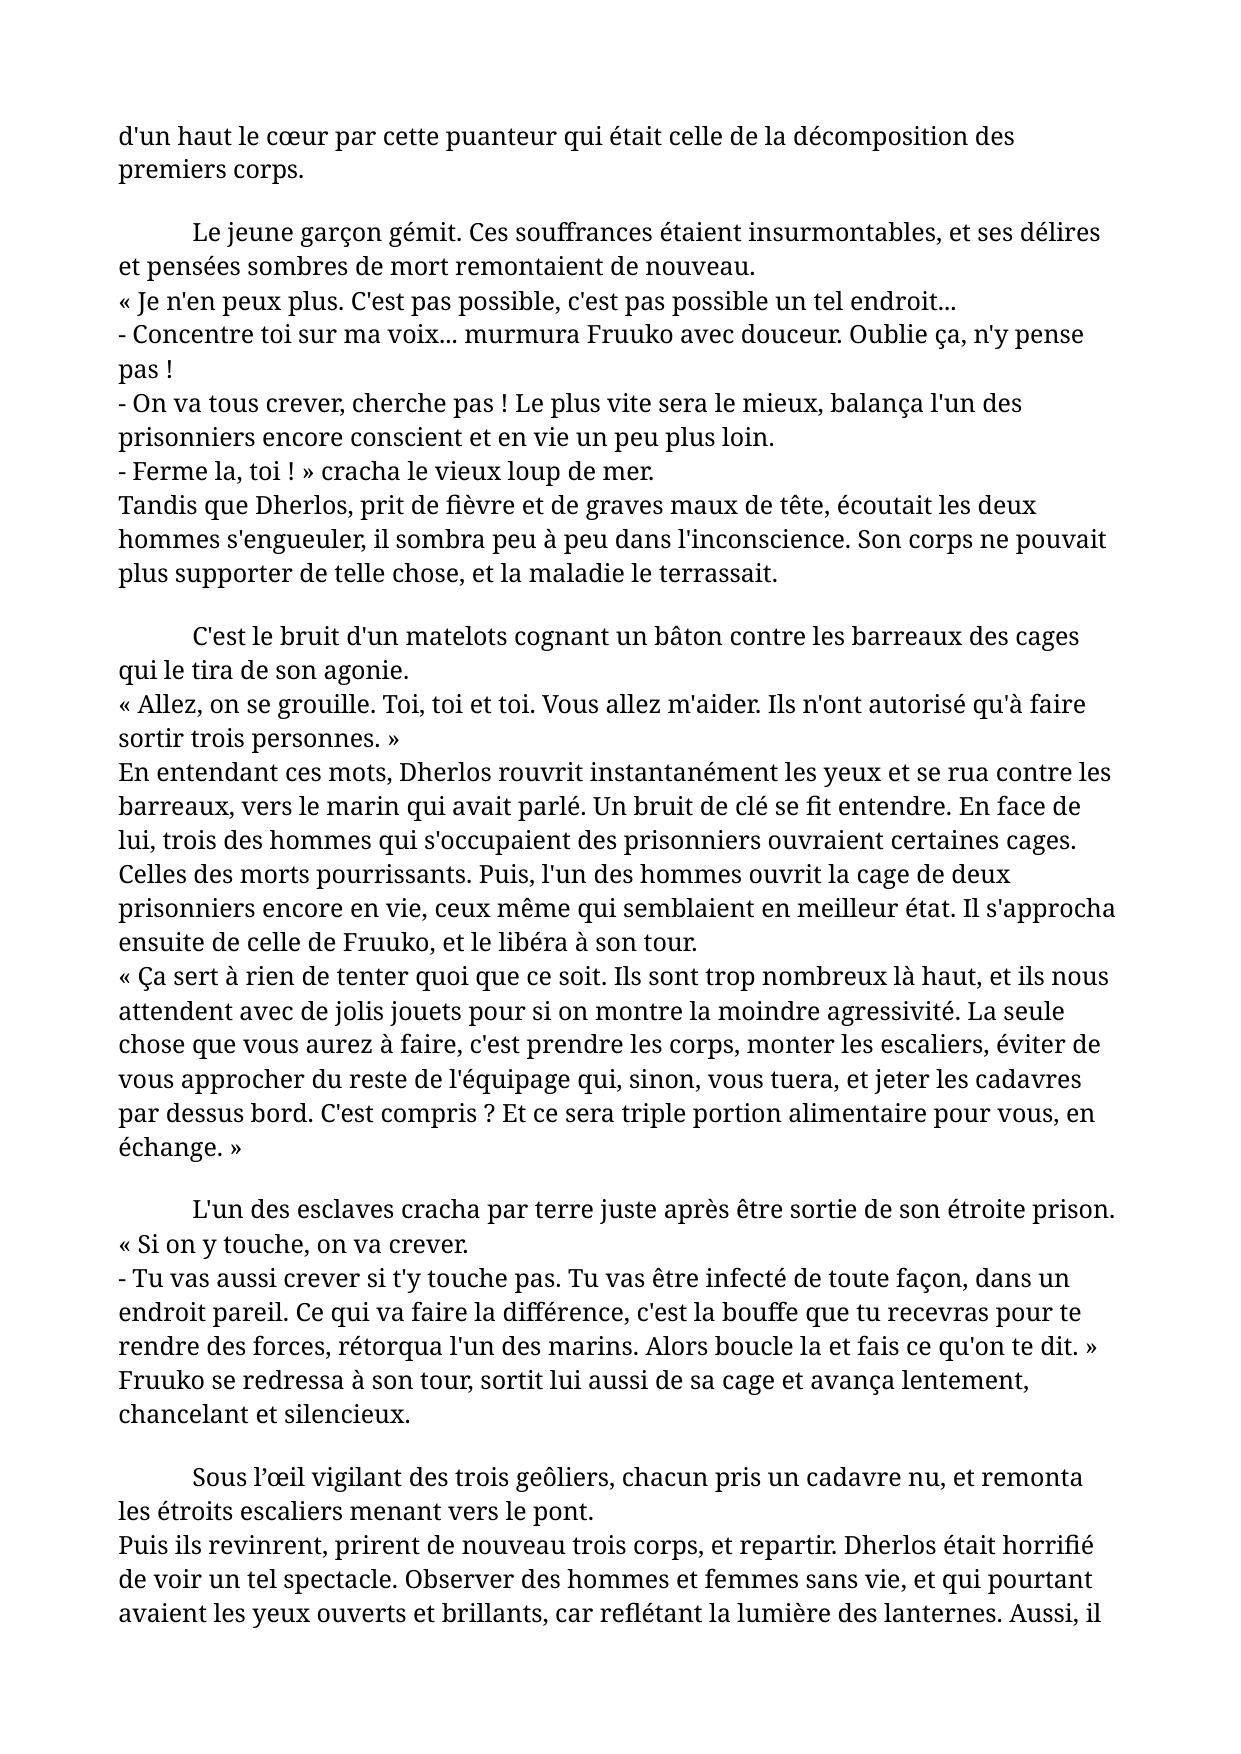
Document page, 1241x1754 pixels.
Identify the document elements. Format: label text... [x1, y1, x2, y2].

text « Ça sert à rien de tenter quoi que ce soit. Ils sont trop nombreux là haut, et ils nous attendent avec de jolis jouets pour si on montre la moindre agressivité. La seule chose que vous aurez à faire, c'est prendre les corps, monter les escaliers, éviter de vous approcher du reste de l'équipage qui, sinon, vous tuera, et jeter les cadavres par dessus bord. C'est compris ? Et ce sera triple portion alimentaire pour vous, en échange. » [118, 959, 1122, 1163]
text Le jeune garçon gémit. Ces souffrances étaient insurmontables, et ses délires et pensées sombres de mort remontaient de nouveau. [118, 215, 1122, 283]
text L'un des esclaves cracha par terre juste après être sortie de son étroite prison. [118, 1192, 1122, 1226]
text Puis ils revinrent, prirent de nouveau trois corps, et repartir. Dherlos était horrifié de voir un tel spectacle. Observer des hommes et femmes sans vie, et qui pourtant avaient les yeux ouverts et brillants, car reflétant la lumière des lanternes. Aussi, il [118, 1527, 1122, 1630]
text « Je n'en peux plus. C'est pas possible, c'est pas possible un tel endroit... [118, 283, 1122, 317]
text C'est le bruit d'un matelots cognant un bâton contre les barreaux des cages qui le tira de son agonie. [118, 618, 1122, 687]
text Tandis que Dherlos, prit de fièvre et de graves maux de tête, écoutait les deux hommes s'engueuler, il sombra peu à peu dans l'inconscience. Son corps ne pouvait plus supporter de telle chose, et la maladie le terrassait. [118, 487, 1122, 590]
text - Ferme la, toi ! » cracha le vieux loup de mer. [118, 453, 1122, 487]
text d'un haut le cœur par cette puanteur qui était celle de la décomposition des premiers corps. [118, 118, 1122, 186]
text - On va tous crever, cherche pas ! Le plus vite sera le mieux, balança l'un des prisonniers encore conscient et en vie un peu plus loin. [118, 385, 1122, 453]
text - Tu vas aussi crever si t'y touche pas. Tu vas être infecté de toute façon, dans un endroit pareil. Ce qui va faire la différence, c'est la bouffe que tu recevras pour te rendre des forces, rétorqua l'un des marins. Alors boucle la et fais ce qu'on te dit. » [118, 1260, 1122, 1362]
text « Si on y touche, on va crever. [118, 1226, 1122, 1260]
text Fruuko se redressa à son tour, sortit lui aussi de sa cage et avança lentement, chancelant et silencieux. [118, 1362, 1122, 1431]
text Sous l’œil vigilant des trois geôliers, chacun pris un cadavre nu, et remonta les étroits escaliers menant vers le pont. [118, 1459, 1122, 1527]
text « Allez, on se grouille. Toi, toi et toi. Vous allez m'aider. Ils n'ont autorisé qu'à faire sortir trois personnes. » [118, 687, 1122, 755]
text - Concentre toi sur ma voix... murmura Fruuko avec douceur. Oublie ça, n'y pense pas ! [118, 317, 1122, 385]
text En entendant ces mots, Dherlos rouvrit instantanément les yeux et se rua contre les barreaux, vers le marin qui avait parlé. Un bruit de clé se fit entendre. En face de lui, trois des hommes qui s'occupaient des prisonniers ouvraient certaines cages. Celles des morts pourrissants. Puis, l'un des hommes ouvrit la cage de deux prisonniers encore en vie, ceux même qui semblaient en meilleur état. Il s'approcha ensuite de celle de Fruuko, et le libéra à son tour. [118, 755, 1122, 959]
